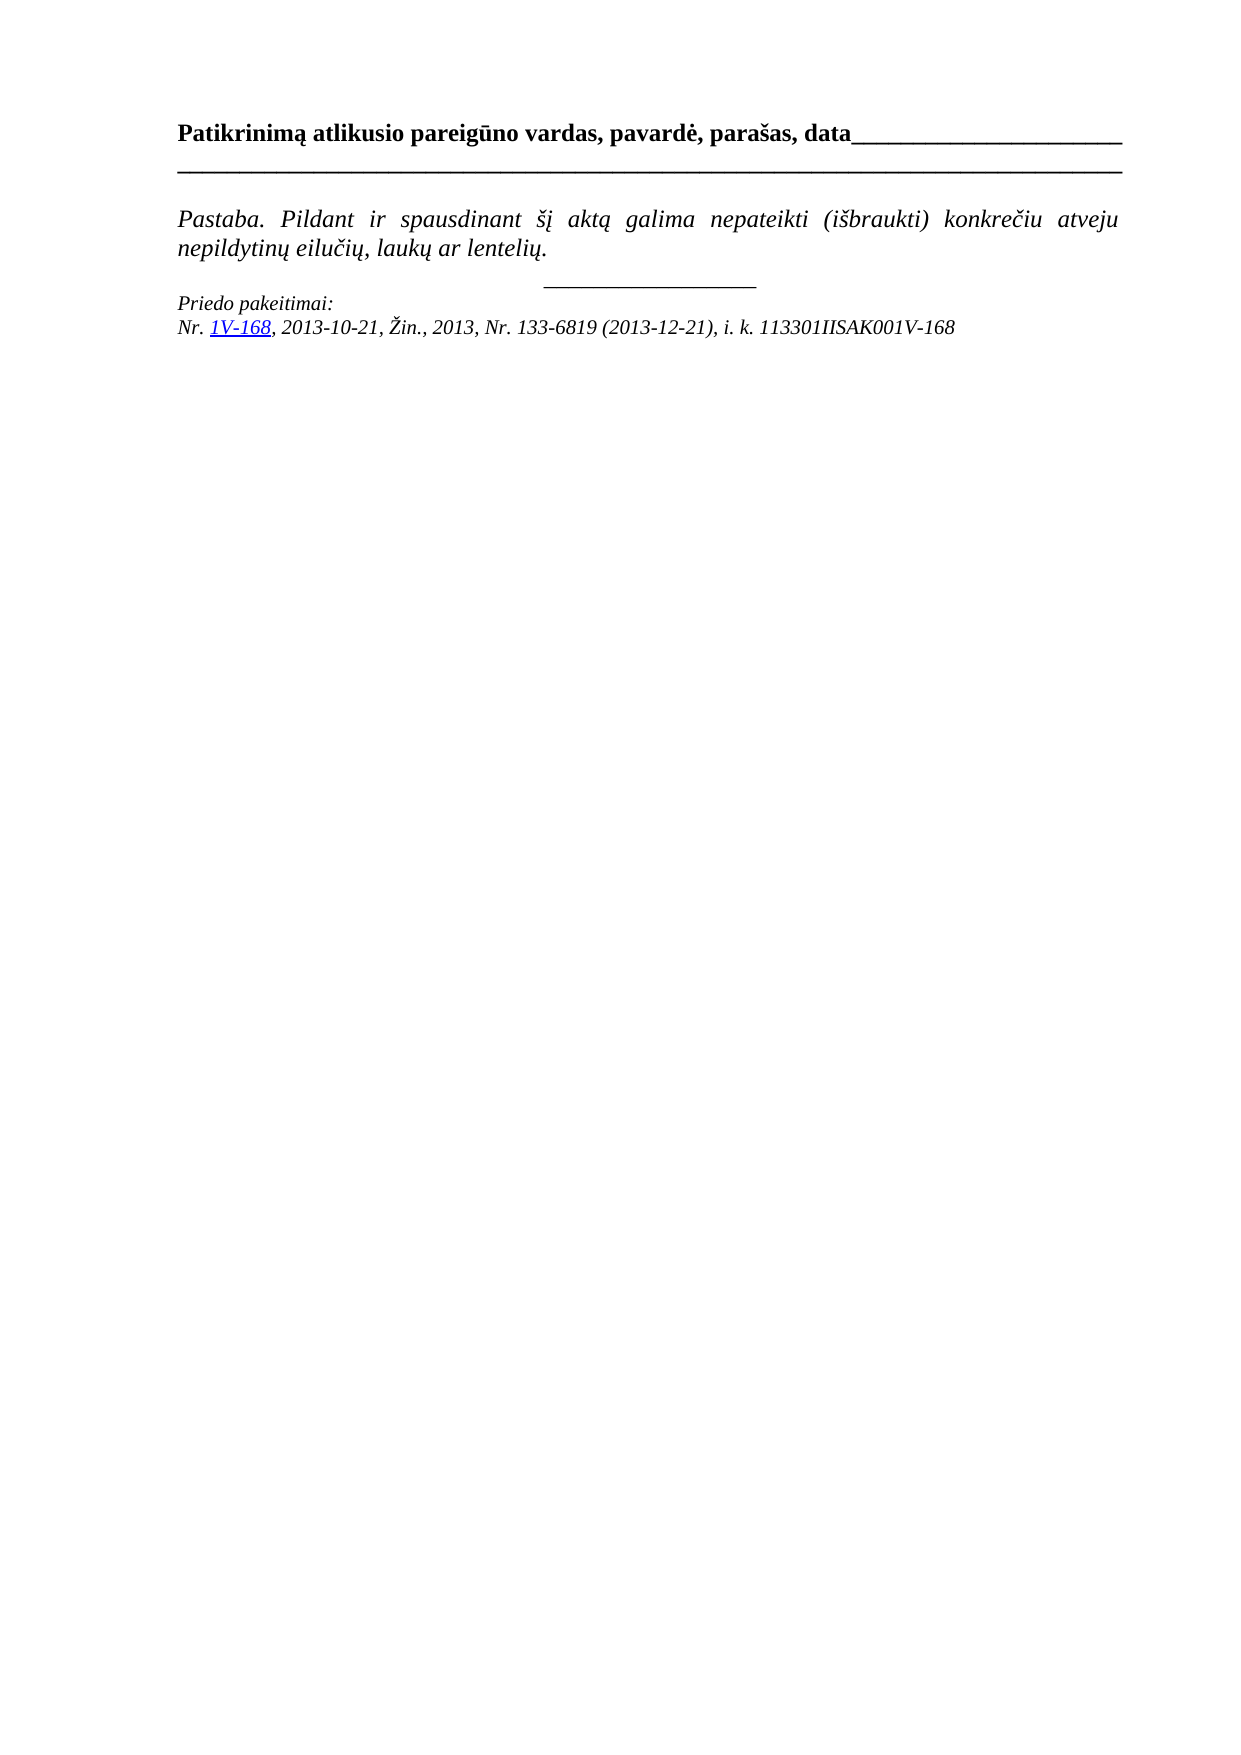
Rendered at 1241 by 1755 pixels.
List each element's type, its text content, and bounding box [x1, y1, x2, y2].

text _________________ [177, 262, 1122, 291]
text Patikrinimą atlikusio pareigūno vardas, pavardė, parašas, data [177, 118, 1122, 147]
text Nr. 1V-168, 2013-10-21, Žin., 2013, Nr. 133-6819 (2013-12-21), i. k. 113301IISAK001V-168 [177, 315, 1122, 339]
text Priedo pakeitimai: [177, 291, 1122, 315]
text _ [177, 147, 1122, 172]
text Pastaba. Pildant ir spausdinant šį aktą galima nepateikti (išbraukti) konkrečiu atveju nepildytinų eilučių, laukų ar lentelių. [177, 204, 1122, 262]
